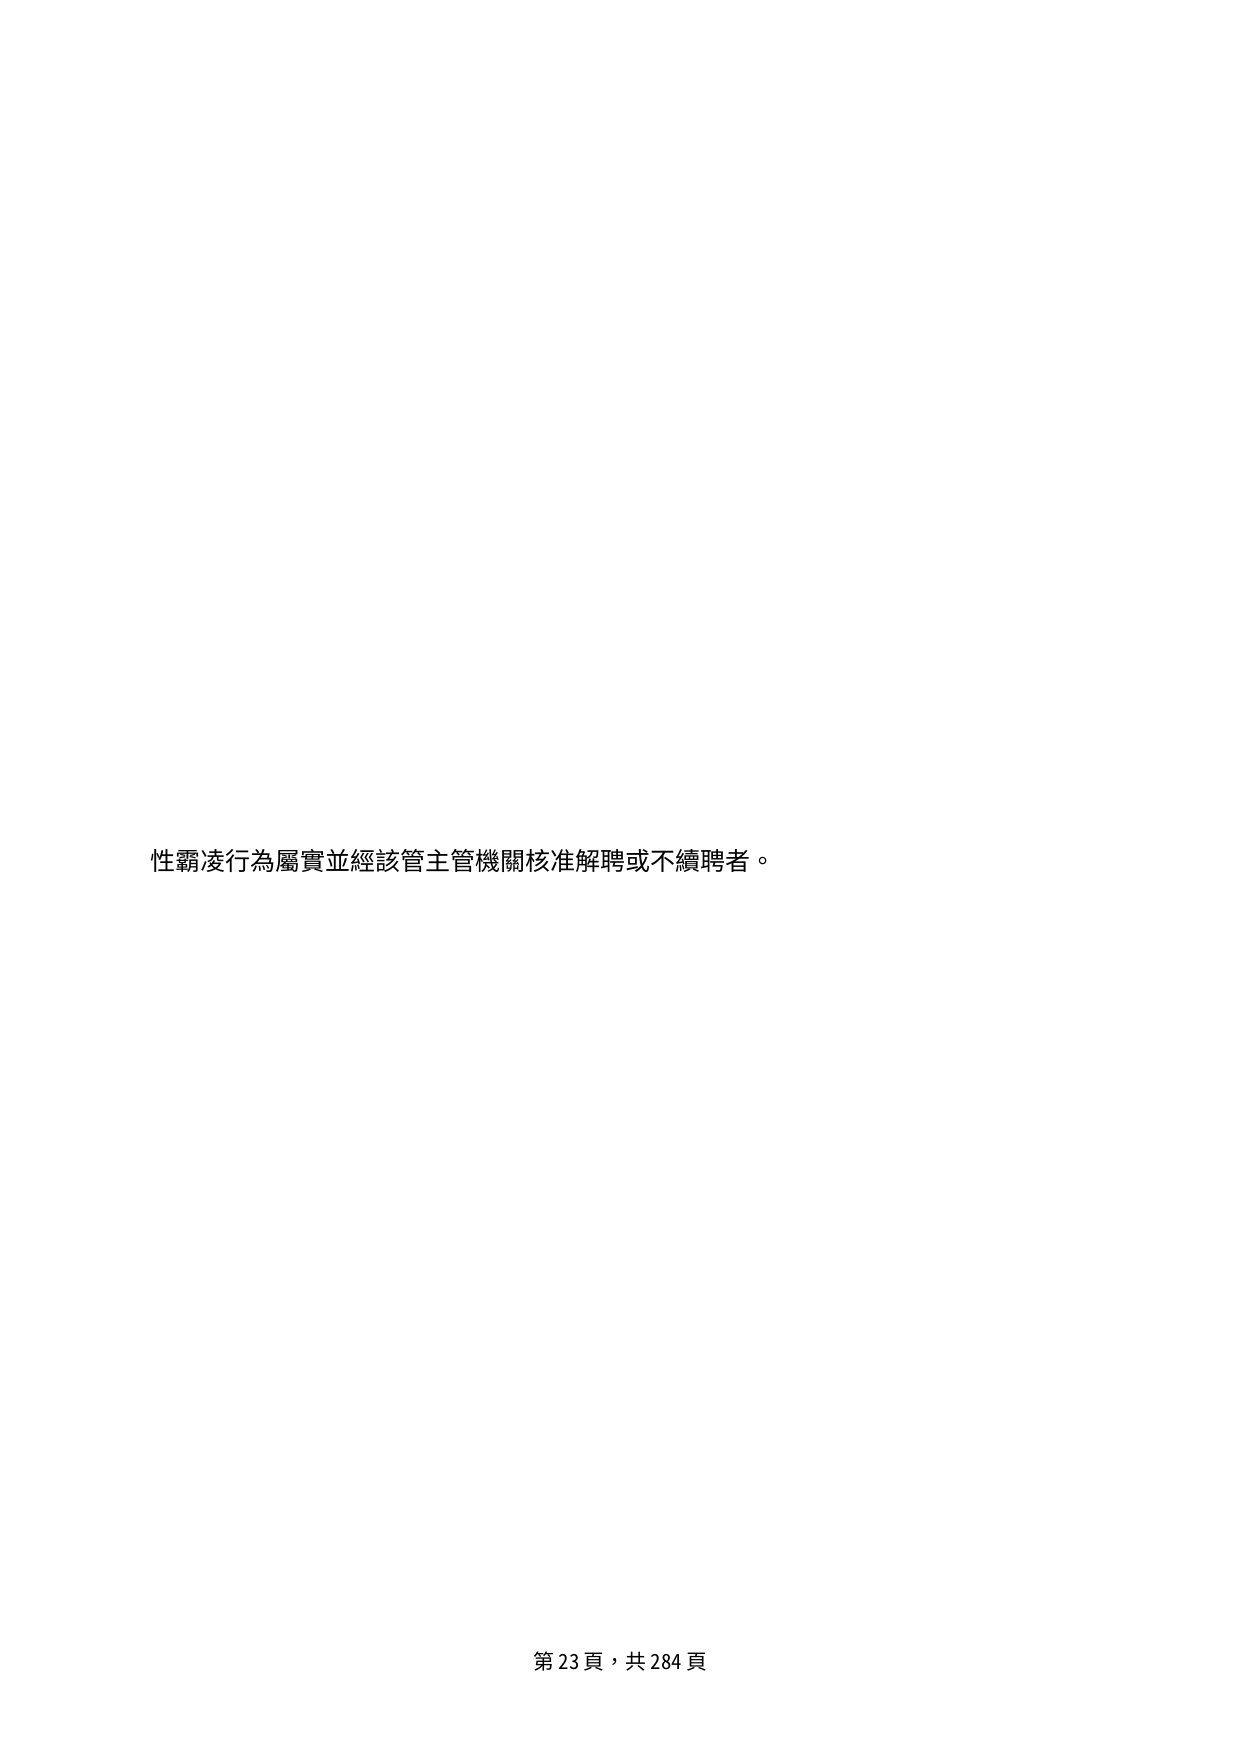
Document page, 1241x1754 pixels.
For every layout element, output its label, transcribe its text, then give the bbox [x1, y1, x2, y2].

list 性霸凌行為屬實並經該管主管機關核准解聘或不續聘者。 [100, 818, 1165, 880]
